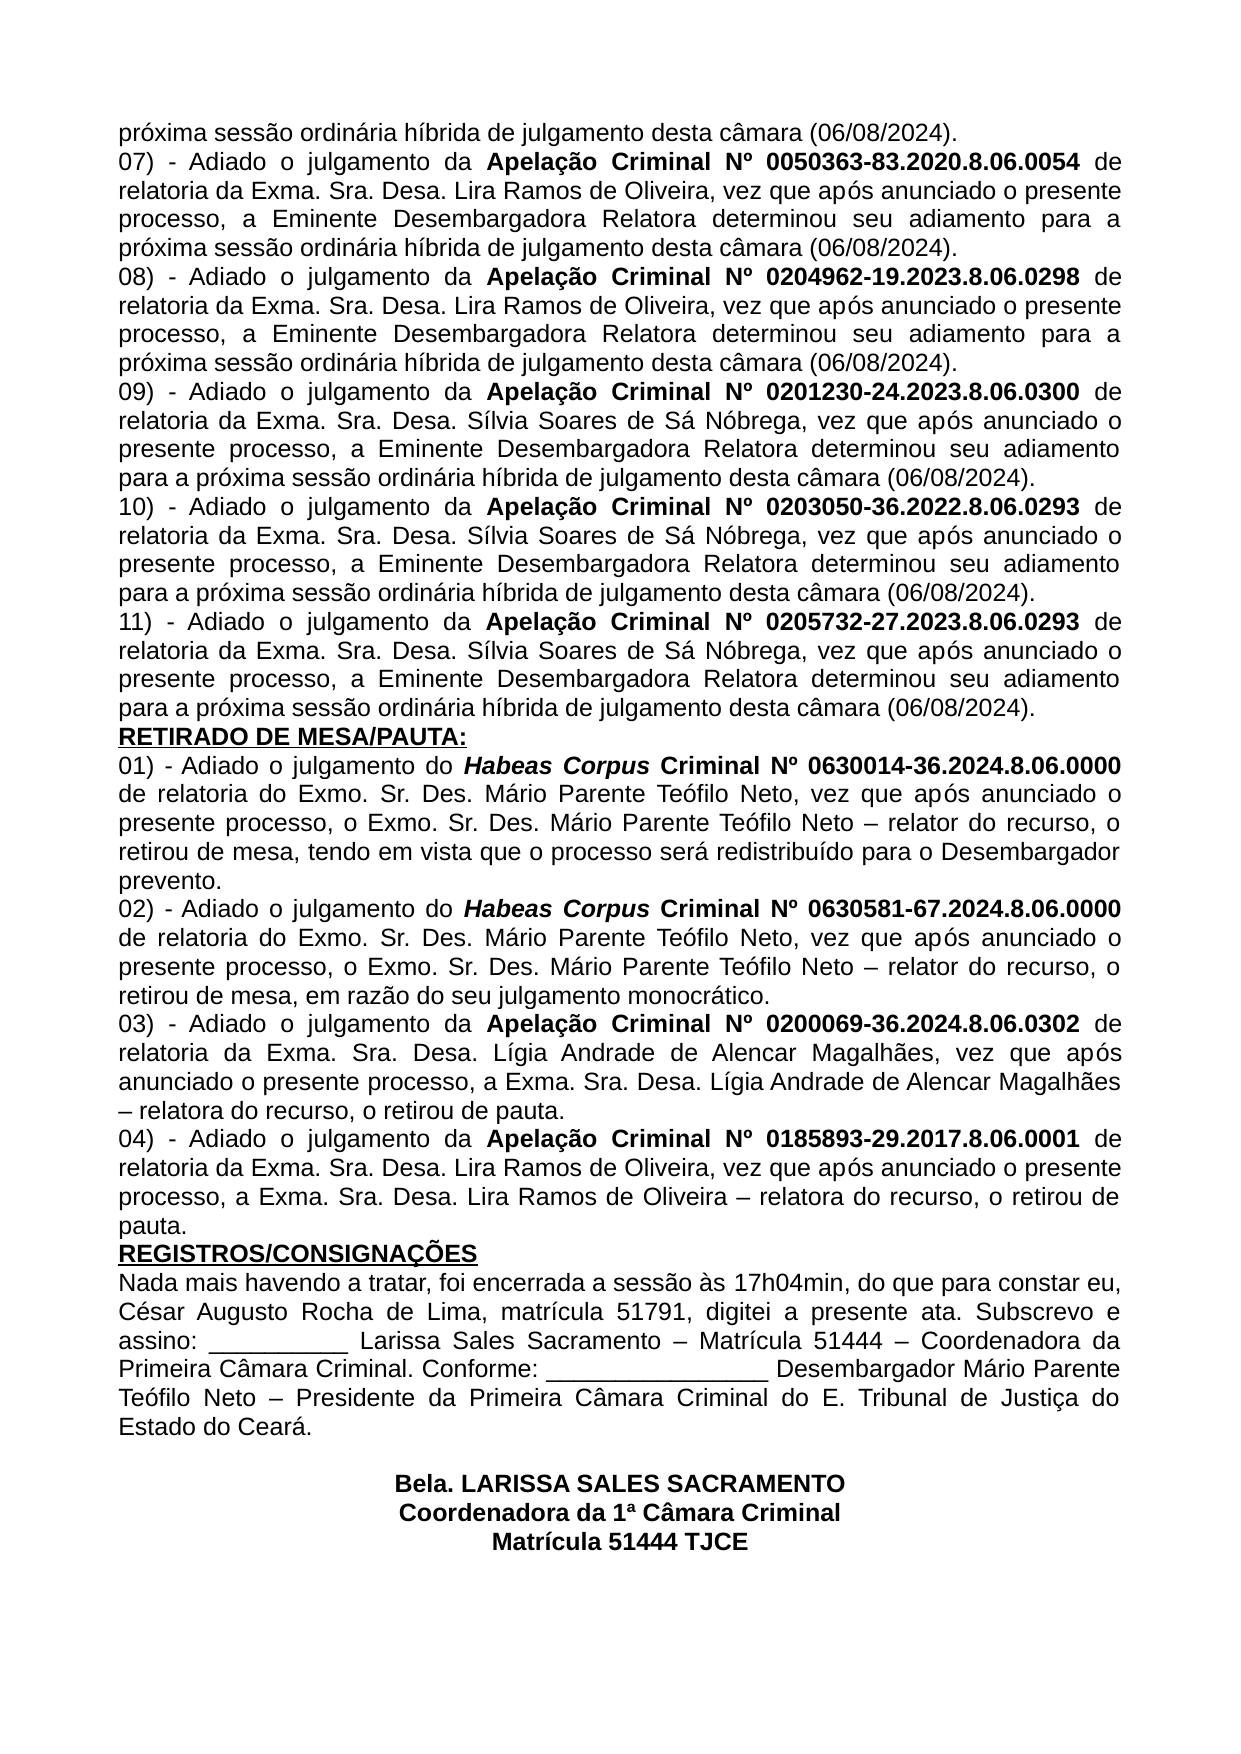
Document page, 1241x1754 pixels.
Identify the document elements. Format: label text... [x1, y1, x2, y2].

text 10) - Adiado o julgamento da Apelação Criminal Nº 0203050-36.2022.8.06.0293 de relatoria da Exma. Sra. Desa. Sílvia Soares de Sá Nóbrega, vez que após anunciado o presente processo, a Eminente Desembargadora Relatora determinou seu adiamento para a próxima sessão ordinária híbrida de julgamento desta câmara (06/08/2024). [118, 492, 1122, 607]
text próxima sessão ordinária híbrida de julgamento desta câmara (06/08/2024). [118, 118, 1122, 147]
text 08) - Adiado o julgamento da Apelação Criminal Nº 0204962-19.2023.8.06.0298 de relatoria da Exma. Sra. Desa. Lira Ramos de Oliveira, vez que após anunciado o presente processo, a Eminente Desembargadora Relatora determinou seu adiamento para a próxima sessão ordinária híbrida de julgamento desta câmara (06/08/2024). [118, 262, 1122, 377]
text RETIRADO DE MESA/PAUTA: [118, 722, 1122, 751]
text 01) - Adiado o julgamento do Habeas Corpus Criminal Nº 0630014-36.2024.8.06.0000 de relatoria do Exmo. Sr. Des. Mário Parente Teófilo Neto, vez que após anunciado o presente processo, o Exmo. Sr. Des. Mário Parente Teófilo Neto – relator do recurso, o retirou de mesa, tendo em vista que o processo será redistribuído para o Desembargador prevento. [118, 751, 1122, 894]
text 02) - Adiado o julgamento do Habeas Corpus Criminal Nº 0630581-67.2024.8.06.0000 de relatoria do Exmo. Sr. Des. Mário Parente Teófilo Neto, vez que após anunciado o presente processo, o Exmo. Sr. Des. Mário Parente Teófilo Neto – relator do recurso, o retirou de mesa, em razão do seu julgamento monocrático. [118, 894, 1122, 1009]
text Coordenadora da 1ª Câmara Criminal [118, 1498, 1122, 1527]
text 11) - Adiado o julgamento da Apelação Criminal Nº 0205732-27.2023.8.06.0293 de relatoria da Exma. Sra. Desa. Sílvia Soares de Sá Nóbrega, vez que após anunciado o presente processo, a Eminente Desembargadora Relatora determinou seu adiamento para a próxima sessão ordinária híbrida de julgamento desta câmara (06/08/2024). [118, 607, 1122, 722]
text 03) - Adiado o julgamento da Apelação Criminal Nº 0200069-36.2024.8.06.0302 de relatoria da Exma. Sra. Desa. Lígia Andrade de Alencar Magalhães, vez que após anunciado o presente processo, a Exma. Sra. Desa. Lígia Andrade de Alencar Magalhães – relatora do recurso, o retirou de pauta. [118, 1009, 1122, 1124]
text Nada mais havendo a tratar, foi encerrada a sessão às 17h04min, do que para constar eu, César Augusto Rocha de Lima, matrícula 51791, digitei a presente ata. Subscrevo e assino: __________ Larissa Sales Sacramento – Matrícula 51444 – Coordenadora da Primeira Câmara Criminal. Conforme: ________________ Desembargador Mário Parente Teófilo Neto – Presidente da Primeira Câmara Criminal do E. Tribunal de Justiça do Estado do Ceará. [118, 1268, 1122, 1441]
text REGISTROS/CONSIGNAÇÕES [118, 1239, 1122, 1268]
text 04) - Adiado o julgamento da Apelação Criminal Nº 0185893-29.2017.8.06.0001 de relatoria da Exma. Sra. Desa. Lira Ramos de Oliveira, vez que após anunciado o presente processo, a Exma. Sra. Desa. Lira Ramos de Oliveira – relatora do recurso, o retirou de pauta. [118, 1124, 1122, 1239]
text Matrícula 51444 TJCE [118, 1527, 1122, 1556]
text 07) - Adiado o julgamento da Apelação Criminal Nº 0050363-83.2020.8.06.0054 de relatoria da Exma. Sra. Desa. Lira Ramos de Oliveira, vez que após anunciado o presente processo, a Eminente Desembargadora Relatora determinou seu adiamento para a próxima sessão ordinária híbrida de julgamento desta câmara (06/08/2024). [118, 147, 1122, 262]
text Bela. LARISSA SALES SACRAMENTO [118, 1469, 1122, 1498]
text 09) - Adiado o julgamento da Apelação Criminal Nº 0201230-24.2023.8.06.0300 de relatoria da Exma. Sra. Desa. Sílvia Soares de Sá Nóbrega, vez que após anunciado o presente processo, a Eminente Desembargadora Relatora determinou seu adiamento para a próxima sessão ordinária híbrida de julgamento desta câmara (06/08/2024). [118, 377, 1122, 492]
